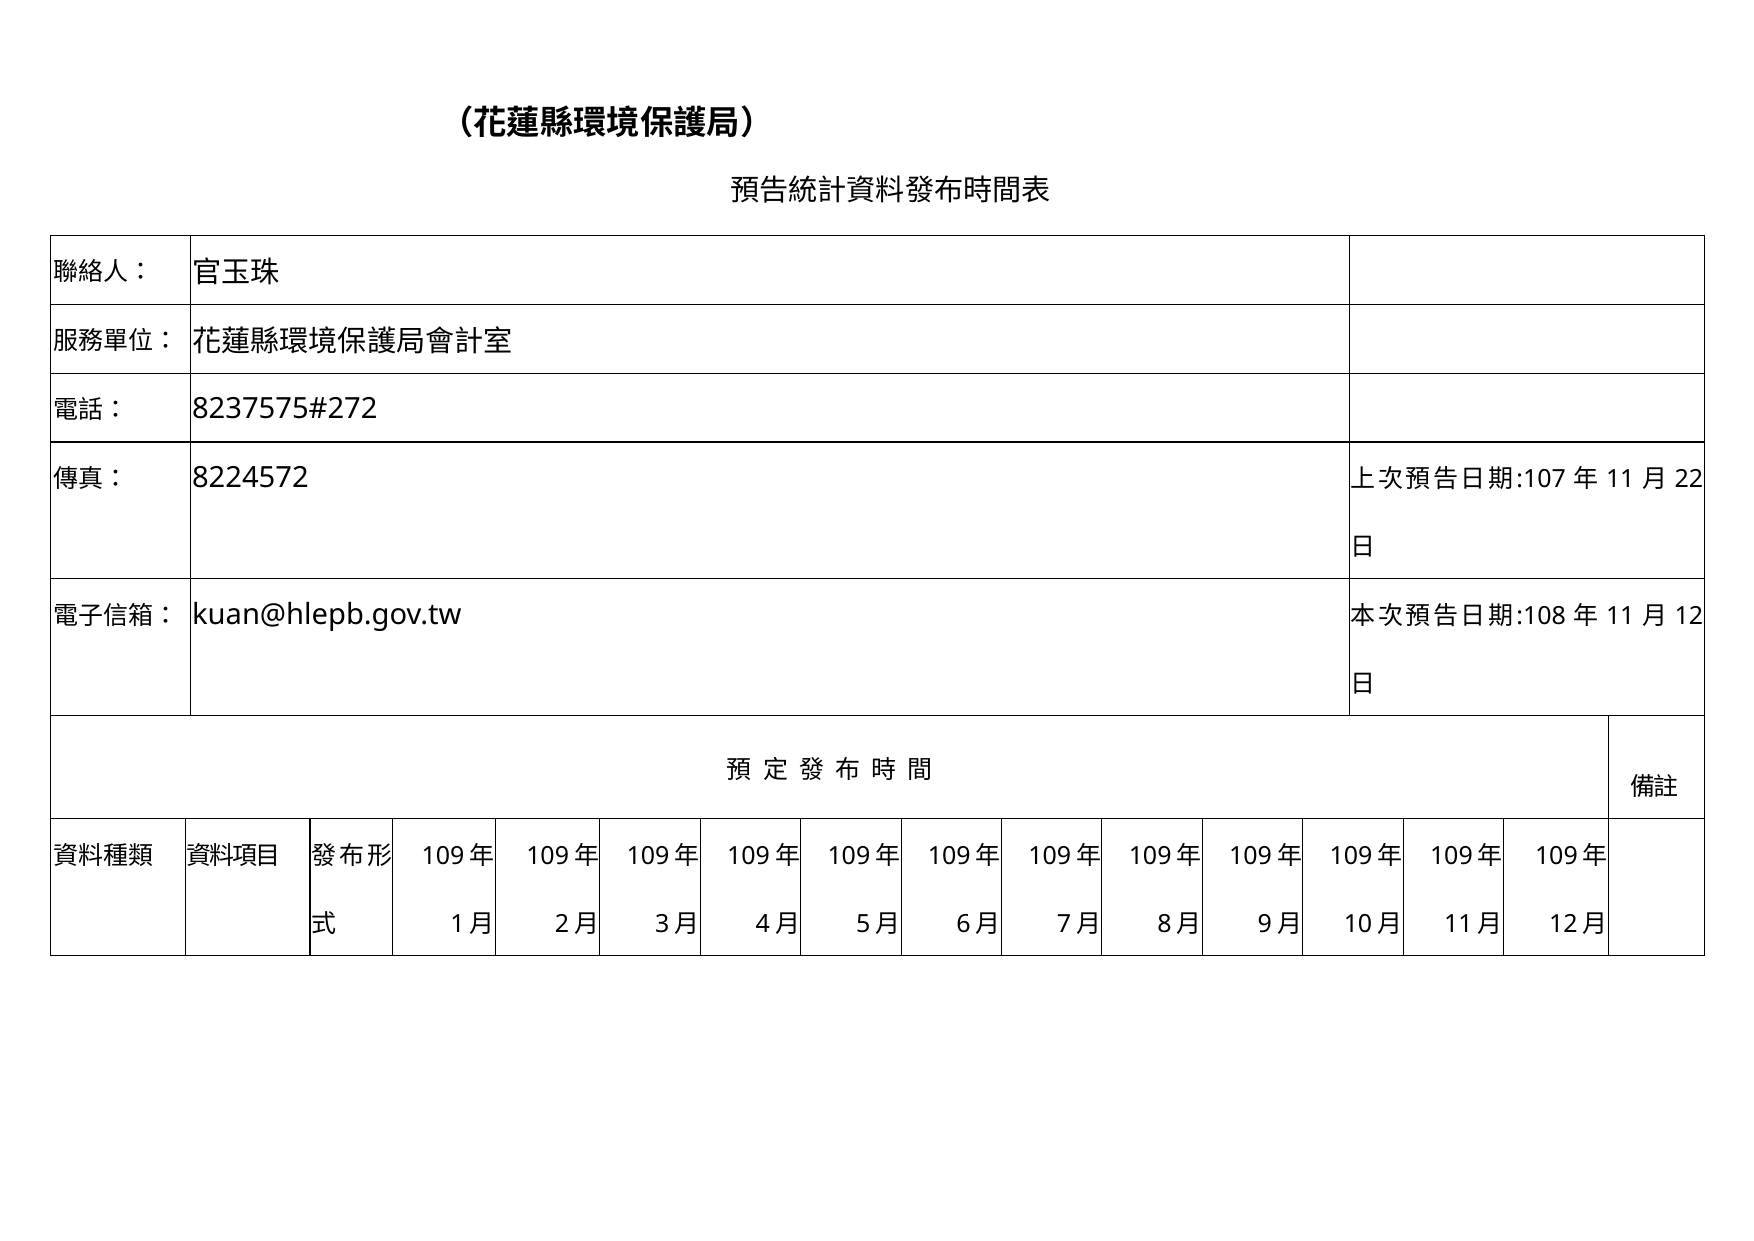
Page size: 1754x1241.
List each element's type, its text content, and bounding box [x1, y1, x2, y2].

table_cell 傳真： [51, 443, 190, 578]
table_cell 本次預告日期:108年11月12日 [1350, 579, 1704, 715]
table_header 聯絡人： [51, 236, 190, 303]
table_cell 109年 8月 [1102, 819, 1202, 955]
table_cell kuan@hlepb.gov.tw [191, 579, 1349, 715]
table_cell 109年 9月 [1203, 819, 1302, 955]
table_cell 發布形式 [311, 819, 392, 955]
table_cell [1609, 819, 1704, 955]
table_cell 109年 11月 [1404, 819, 1503, 955]
table_cell 資料種類 [51, 819, 185, 955]
table_cell [1350, 305, 1704, 372]
table_cell 8237575#272 [191, 374, 1349, 441]
table_header [1350, 236, 1704, 303]
table_cell 8224572 [191, 443, 1349, 578]
table_cell 花蓮縣環境保護局會計室 [191, 305, 1349, 372]
table_header 官玉珠 [191, 236, 1349, 303]
table_cell 上次預告日期:107年11月22日 [1350, 443, 1704, 578]
table_cell 電子信箱： [51, 579, 190, 715]
table_cell [1350, 374, 1704, 441]
table_cell 109年 10月 [1303, 819, 1403, 955]
table_cell 備註 [1609, 716, 1704, 818]
text 預告統計資料發布時間表 [56, 154, 1724, 222]
table_cell 資料項目 [186, 819, 309, 955]
table_cell 109年 2月 [496, 819, 599, 955]
table_cell 109年 6月 [902, 819, 1001, 955]
table_cell 109年 4月 [701, 819, 800, 955]
table_cell 預 定 發 布 時 間 [51, 716, 1608, 818]
table_cell 109年 3月 [600, 819, 700, 955]
table_cell 109年 7月 [1002, 819, 1101, 955]
table_cell 服務單位： [51, 305, 190, 372]
text （花蓮縣環境保護局） [56, 86, 1724, 154]
table_cell 109年 12月 [1504, 819, 1608, 955]
table_cell 109年 5月 [801, 819, 901, 955]
table_cell 電話： [51, 374, 190, 441]
table_cell 109年 1月 [393, 819, 495, 955]
